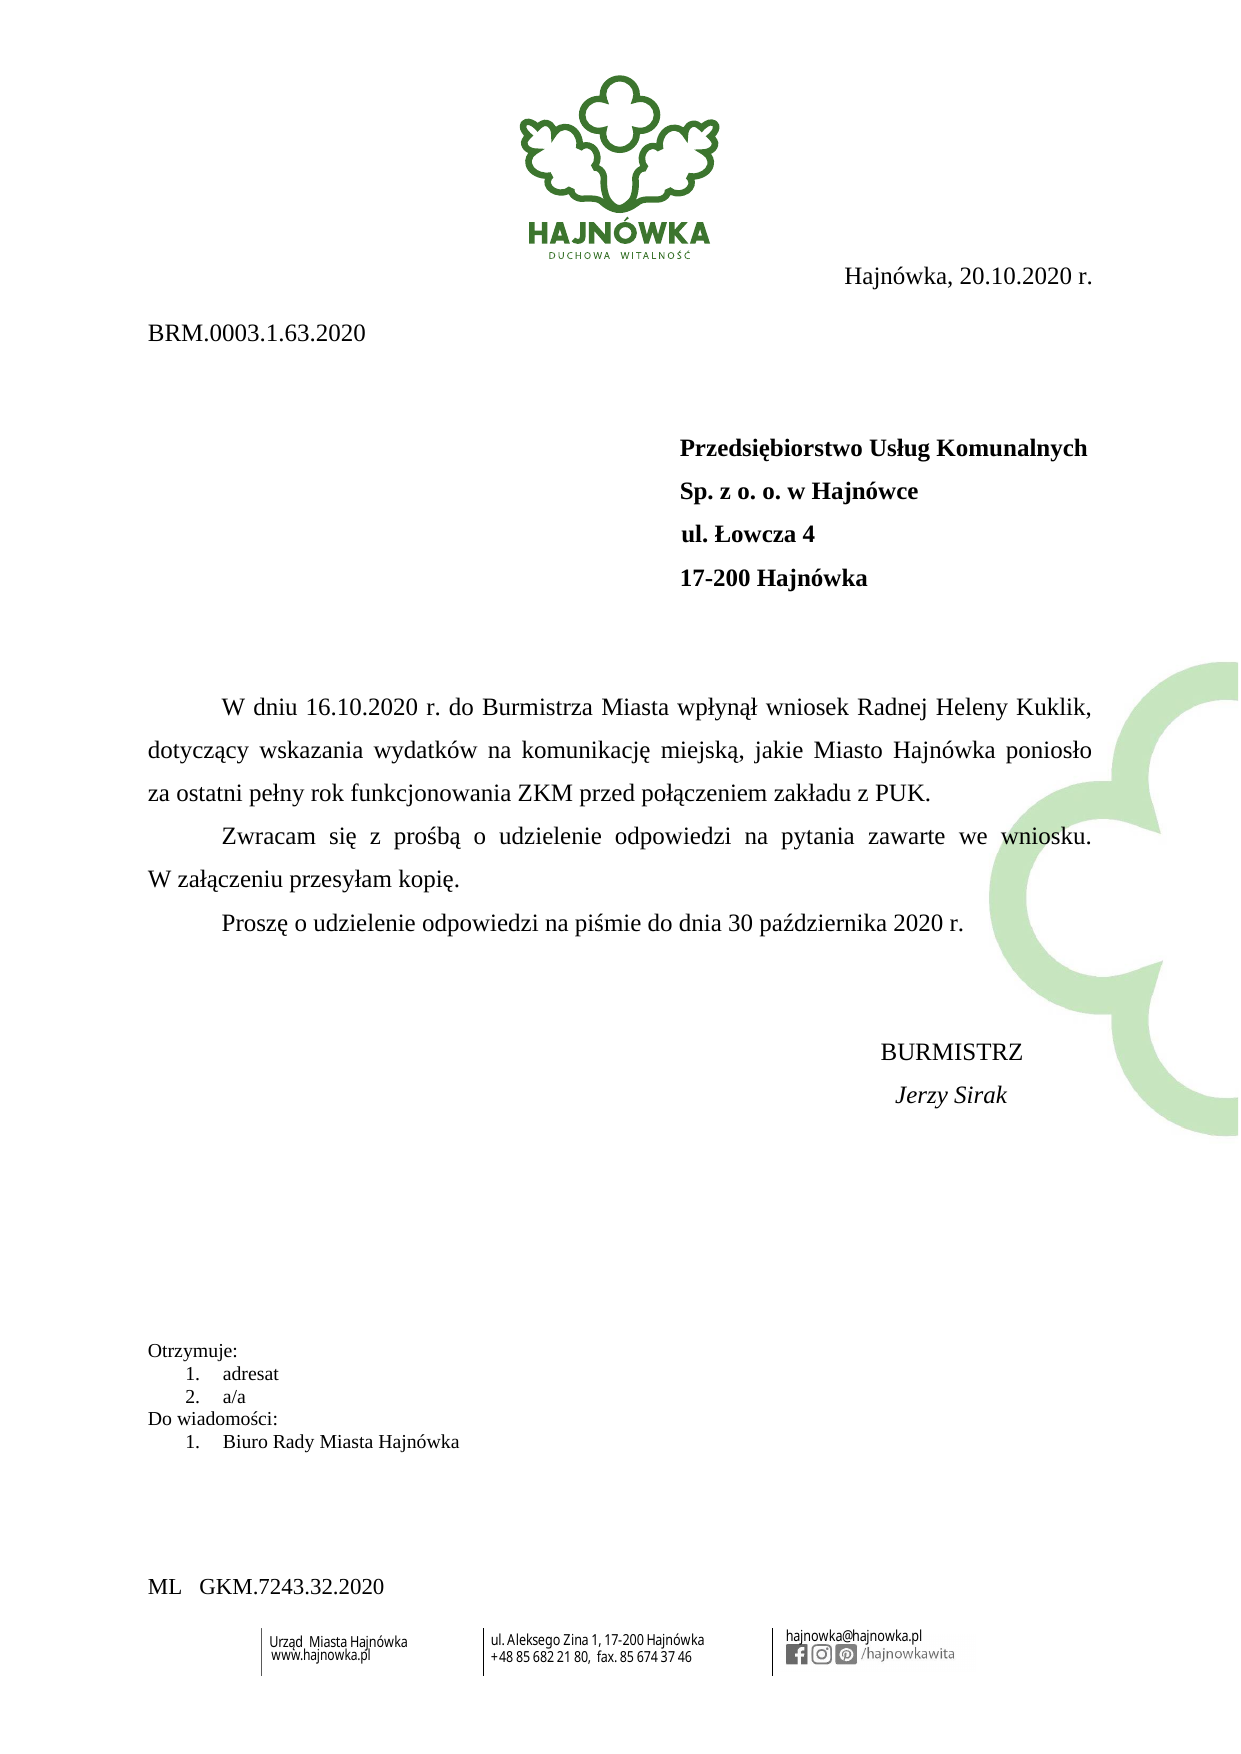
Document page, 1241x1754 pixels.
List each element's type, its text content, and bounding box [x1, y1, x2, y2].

text Otrzymuje: [148, 1339, 1093, 1362]
list Biuro Rady Miasta Hajnówka [185, 1430, 1093, 1453]
text ul. Łowcza 4 [681, 519, 1093, 548]
text ML GKM.7243.32.2020 [148, 1573, 1093, 1599]
text Do wiadomości: [148, 1407, 1093, 1430]
text Sp. z o. o. w Hajnówce [679, 476, 1093, 505]
text Hajnówka, 20.10.2020 r. [148, 261, 1093, 289]
text BURMISTRZ [811, 1037, 979, 1066]
text W dniu 16.10.2020 r. do Burmistrza Miasta wpłynął wniosek Radnej Heleny Kuklik, dotyczący wskazania wydatków na komunikację miejską, jakie Miasto Hajnówka poniosło za ostatni pełny rok funkcjonowania ZKM przed połączeniem zakładu z PUK. [148, 692, 979, 807]
text Jerzy Sirak [811, 1080, 979, 1109]
text Zwracam się z prośbą o udzielenie odpowiedzi na pytania zawarte we wniosku. W załączeniu przesyłam kopię. [148, 821, 979, 893]
text Proszę o udzielenie odpowiedzi na piśmie do dnia 30 października 2020 r. [148, 908, 979, 936]
text 17-200 Hajnówka [679, 563, 1093, 591]
list adresat [185, 1362, 1093, 1384]
text Przedsiębiorstwo Usług Komunalnych [679, 433, 1093, 462]
text BRM.0003.1.63.2020 [148, 318, 1093, 347]
list a/a [185, 1384, 1093, 1407]
picture [981, 605, 1239, 1174]
